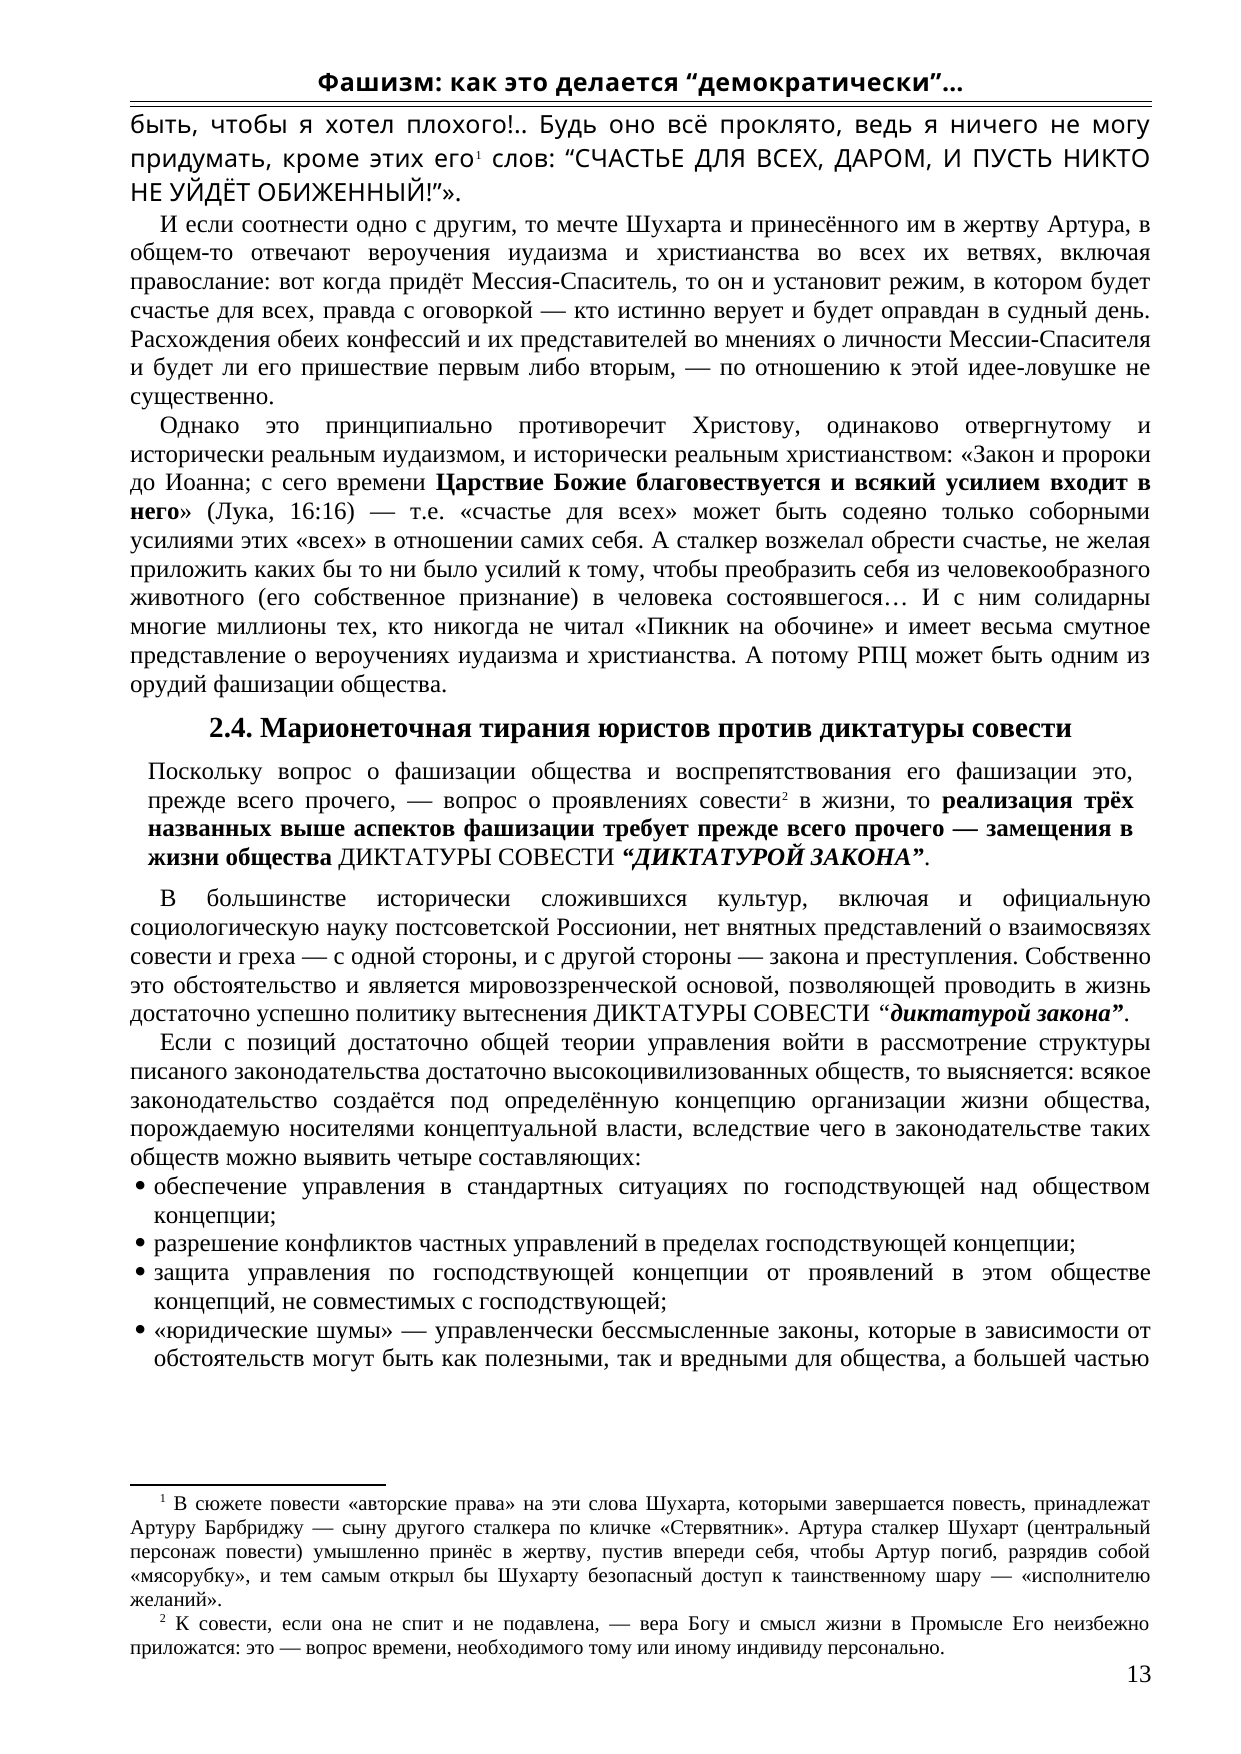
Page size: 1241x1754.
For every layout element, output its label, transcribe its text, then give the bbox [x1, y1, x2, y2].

subtitle 2.4. Марионеточная тирания юристов против диктатуры совести [130, 710, 1152, 743]
list «юридические шумы» — управленчески бессмысленные законы, которые в зависимости от обстоятельств могут быть как полезными, так и вредными для общества, а большей частью [136, 1315, 1152, 1401]
list обеспечение управления в стандартных ситуациях по господствующей над обществом концепции; [136, 1171, 1152, 1228]
text Поскольку вопрос о фашизации общества и воспрепятствования его фашизации это, прежде всего прочего, — вопрос о проявлениях совести в жизни, то реализация трёх названных выше аспектов фашизации требует прежде всего прочего — замещения в жизни общества ДИКТАТУРЫ СОВЕСТИ “ДИКТАТУРОЙ ЗАКОНА”. [148, 756, 1134, 871]
list защита управления по господствующей концепции от проявлений в этом обществе концепций, не совместимых с господствующей; [136, 1257, 1152, 1315]
text Если с позиций достаточно общей теории управления войти в рассмотрение структуры писаного законодательства достаточно высокоцивилизованных обществ, то выясняется: всякое законодательство создаётся под определённую концепцию организации жизни общества, порождаемую носителями концептуальной власти, вследствие чего в законодательстве таких обществ можно выявить четыре составляющих: [130, 1027, 1152, 1171]
list разрешение конфликтов частных управлений в пределах господствующей концепции; [136, 1228, 1152, 1257]
text В сюжете повести «авторские права» на эти слова Шухарта, которыми завершается повесть, принадлежат Артуру Барбриджу — сыну другого сталкера по кличке «Стервятник». Артура сталкер Шухарт (центральный персонаж повести) умышленно принёс в жертву, пустив впереди себя, чтобы Артур погиб, разрядив собой «мясорубку», и тем самым открыл бы Шухарту безопасный доступ к таинственному шару — «исполнителю желаний». [130, 1491, 1152, 1611]
text В большинстве исторически сложившихся культур, включая и официальную социологическую науку постсоветской Россионии, нет внятных представлений о взаимосвязях совести и греха — с одной стороны, и с другой стороны — закона и преступления. Собственно это обстоятельство и является мировоззренческой основой, позволяющей проводить в жизнь достаточно успешно политику вытеснения ДИКТАТУРЫ СОВЕСТИ “диктатурой закона”. [130, 883, 1152, 1027]
text И если соотнести одно с другим, то мечте Шухарта и принесённого им в жертву Артура, в общем-то отвечают вероучения иудаизма и христианства во всех их ветвях, включая правослание: вот когда придёт Мессия-Спаситель, то он и установит режим, в котором будет счастье для всех, правда с оговоркой — кто истинно верует и будет оправдан в судный день. Расхождения обеих конфессий и их представителей во мнениях о личности Мессии-Спасителя и будет ли его пришествие первым либо вторым, — по отношению к этой идее-ловушке не существенно. [130, 209, 1152, 410]
text К совести, если она не спит и не подавлена, — вера Богу и смысл жизни в Промысле Его неизбежно приложатся: это — вопрос времени, необходимого тому или иному индивиду персонально. [130, 1611, 1152, 1659]
text Однако это принципиально противоречит Христову, одинаково отвергнутому и исторически реальным иудаизмом, и исторически реальным христианством: «Закон и пророки до Иоанна; с сего времени Царствие Божие благовествуется и всякий усилием входит в него» (Лука, 16:16) — т.е. «счастье для всех» может быть содеяно только соборными усилиями этих «всех» в отношении самих себя. А сталкер возжелал обрести счастье, не желая приложить каких бы то ни было усилий к тому, чтобы преобразить себя из человекообразного животного (его собственное признание) в человека состоявшегося… И с ним солидарны многие миллионы тех, кто никогда не читал «Пикник на обочине» и имеет весьма смутное представление о вероучениях иудаизма и христианства. А потому РПЦ может быть одним из орудий фашизации общества. [130, 410, 1152, 697]
text быть, чтобы я хотел плохого!.. Будь оно всё проклято, ведь я ничего не могу придумать, кроме этих его слов: “СЧАСТЬЕ ДЛЯ ВСЕХ, ДАРОМ, И ПУСТЬ НИКТО НЕ УЙДЁТ ОБИЖЕННЫЙ!”». [130, 107, 1152, 209]
